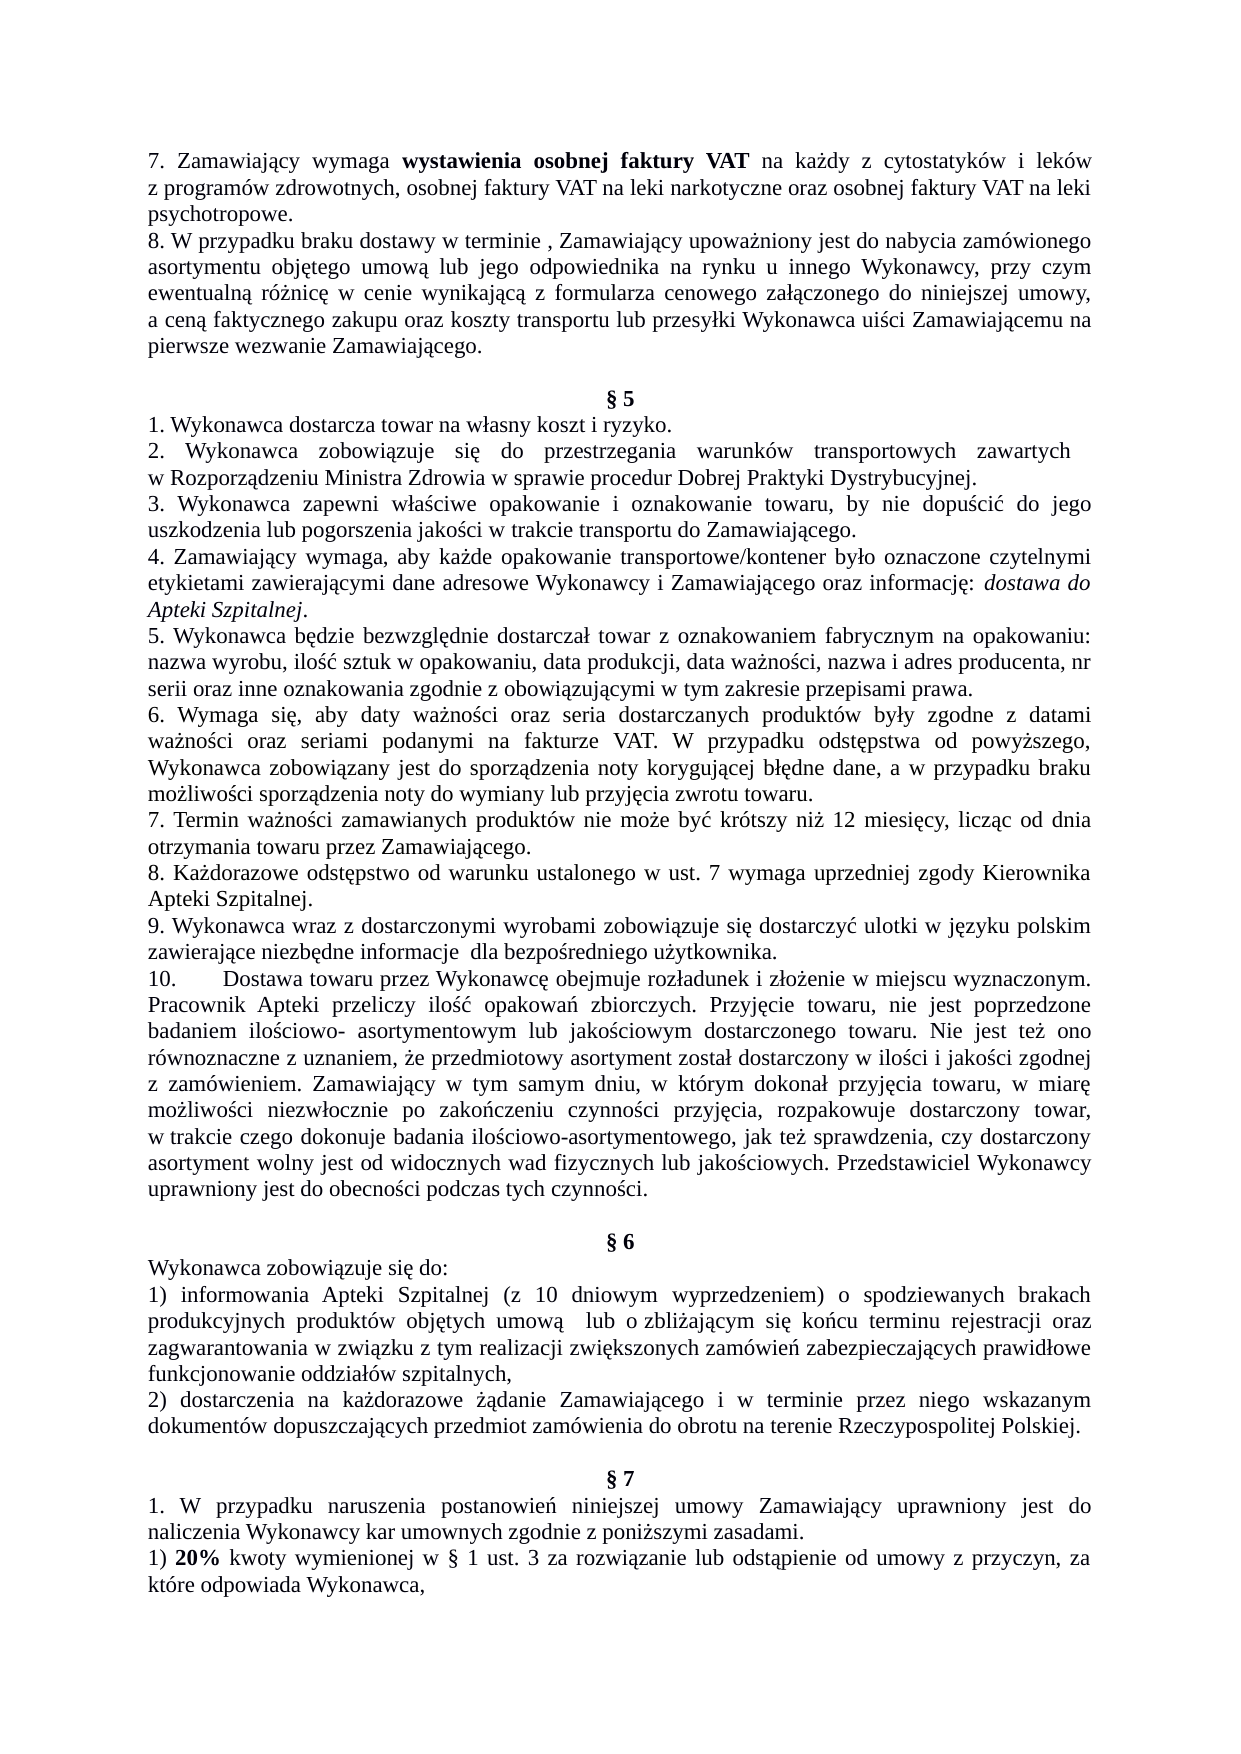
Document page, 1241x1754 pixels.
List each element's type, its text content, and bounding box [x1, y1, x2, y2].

text 1. Wykonawca dostarcza towar na własny koszt i ryzyko. [148, 411, 1093, 437]
text 4. Zamawiający wymaga, aby każde opakowanie transportowe/kontener było oznaczone czytelnymi etykietami zawierającymi dane adresowe Wykonawcy i Zamawiającego oraz informację: dostawa do Apteki Szpitalnej. [148, 543, 1093, 622]
text 8. Każdorazowe odstępstwo od warunku ustalonego w ust. 7 wymaga uprzedniej zgody Kierownika Apteki Szpitalnej. [148, 859, 1093, 912]
text 1. W przypadku naruszenia postanowień niniejszej umowy Zamawiający uprawniony jest do naliczenia Wykonawcy kar umownych zgodnie z poniższymi zasadami. [148, 1492, 1093, 1544]
text 1) informowania Apteki Szpitalnej (z 10 dniowym wyprzedzeniem) o spodziewanych brakach produkcyjnych produktów objętych umową lub o zbliżającym się końcu terminu rejestracji oraz zagwarantowania w związku z tym realizacji zwiększonych zamówień zabezpieczających prawidłowe funkcjonowanie oddziałów szpitalnych, [148, 1281, 1093, 1386]
text 7. Zamawiający wymaga wystawienia osobnej faktury VAT na każdy z cytostatyków i leków z programów zdrowotnych, osobnej faktury VAT na leki narkotyczne oraz osobnej faktury VAT na leki psychotropowe. [148, 148, 1093, 227]
text Wykonawca zobowiązuje się do: [148, 1254, 1093, 1281]
text 3. Wykonawca zapewni właściwe opakowanie i oznakowanie towaru, by nie dopuścić do jego uszkodzenia lub pogorszenia jakości w trakcie transportu do Zamawiającego. [148, 490, 1093, 543]
text 1) 20% kwoty wymienionej w § 1 ust. 3 za rozwiązanie lub odstąpienie od umowy z przyczyn, za które odpowiada Wykonawca, [148, 1544, 1093, 1597]
text 9. Wykonawca wraz z dostarczonymi wyrobami zobowiązuje się dostarczyć ulotki w języku polskim zawierające niezbędne informacje dla bezpośredniego użytkownika. [148, 912, 1093, 964]
text 2. Wykonawca zobowiązuje się do przestrzegania warunków transportowych zawartych w Rozporządzeniu Ministra Zdrowia w sprawie procedur Dobrej Praktyki Dystrybucyjnej. [148, 437, 1093, 490]
text 8. W przypadku braku dostawy w terminie , Zamawiający upoważniony jest do nabycia zamówionego asortymentu objętego umową lub jego odpowiednika na rynku u innego Wykonawcy, przy czym ewentualną różnicę w cenie wynikającą z formularza cenowego załączonego do niniejszej umowy, a ceną faktycznego zakupu oraz koszty transportu lub przesyłki Wykonawca uiści Zamawiającemu na pierwsze wezwanie Zamawiającego. [148, 227, 1093, 358]
text 6. Wymaga się, aby daty ważności oraz seria dostarczanych produktów były zgodne z datami ważności oraz seriami podanymi na fakturze VAT. W przypadku odstępstwa od powyższego, Wykonawca zobowiązany jest do sporządzenia noty korygującej błędne dane, a w przypadku braku możliwości sporządzenia noty do wymiany lub przyjęcia zwrotu towaru. [148, 701, 1093, 806]
text 2) dostarczenia na każdorazowe żądanie Zamawiającego i w terminie przez niego wskazanym dokumentów dopuszczających przedmiot zamówienia do obrotu na terenie Rzeczypospolitej Polskiej. [148, 1386, 1093, 1439]
list Dostawa towaru przez Wykonawcę obejmuje rozładunek i złożenie w miejscu wyznaczonym. Pracownik Apteki przeliczy ilość opakowań zbiorczych. Przyjęcie towaru, nie jest poprzedzone badaniem ilościowo- asortymentowym lub jakościowym dostarczonego towaru. Nie jest też ono równoznaczne z uznaniem, że przedmiotowy asortyment został dostarczony w ilości i jakości zgodnej z zamówieniem. Zamawiający w tym samym dniu, w którym dokonał przyjęcia towaru, w miarę możliwości niezwłocznie po zakończeniu czynności przyjęcia, rozpakowuje dostarczony towar, w trakcie czego dokonuje badania ilościowo-asortymentowego, jak też sprawdzenia, czy dostarczony asortyment wolny jest od widocznych wad fizycznych lub jakościowych. Przedstawiciel Wykonawcy uprawniony jest do obecności podczas tych czynności. [148, 964, 1093, 1202]
text § 5 [148, 385, 1093, 411]
text 7. Termin ważności zamawianych produktów nie może być krótszy niż 12 miesięcy, licząc od dnia otrzymania towaru przez Zamawiającego. [148, 806, 1093, 859]
text § 7 [148, 1465, 1093, 1492]
text 5. Wykonawca będzie bezwzględnie dostarczał towar z oznakowaniem fabrycznym na opakowaniu: nazwa wyrobu, ilość sztuk w opakowaniu, data produkcji, data ważności, nazwa i adres producenta, nr serii oraz inne oznakowania zgodnie z obowiązującymi w tym zakresie przepisami prawa. [148, 622, 1093, 701]
text § 6 [148, 1228, 1093, 1254]
